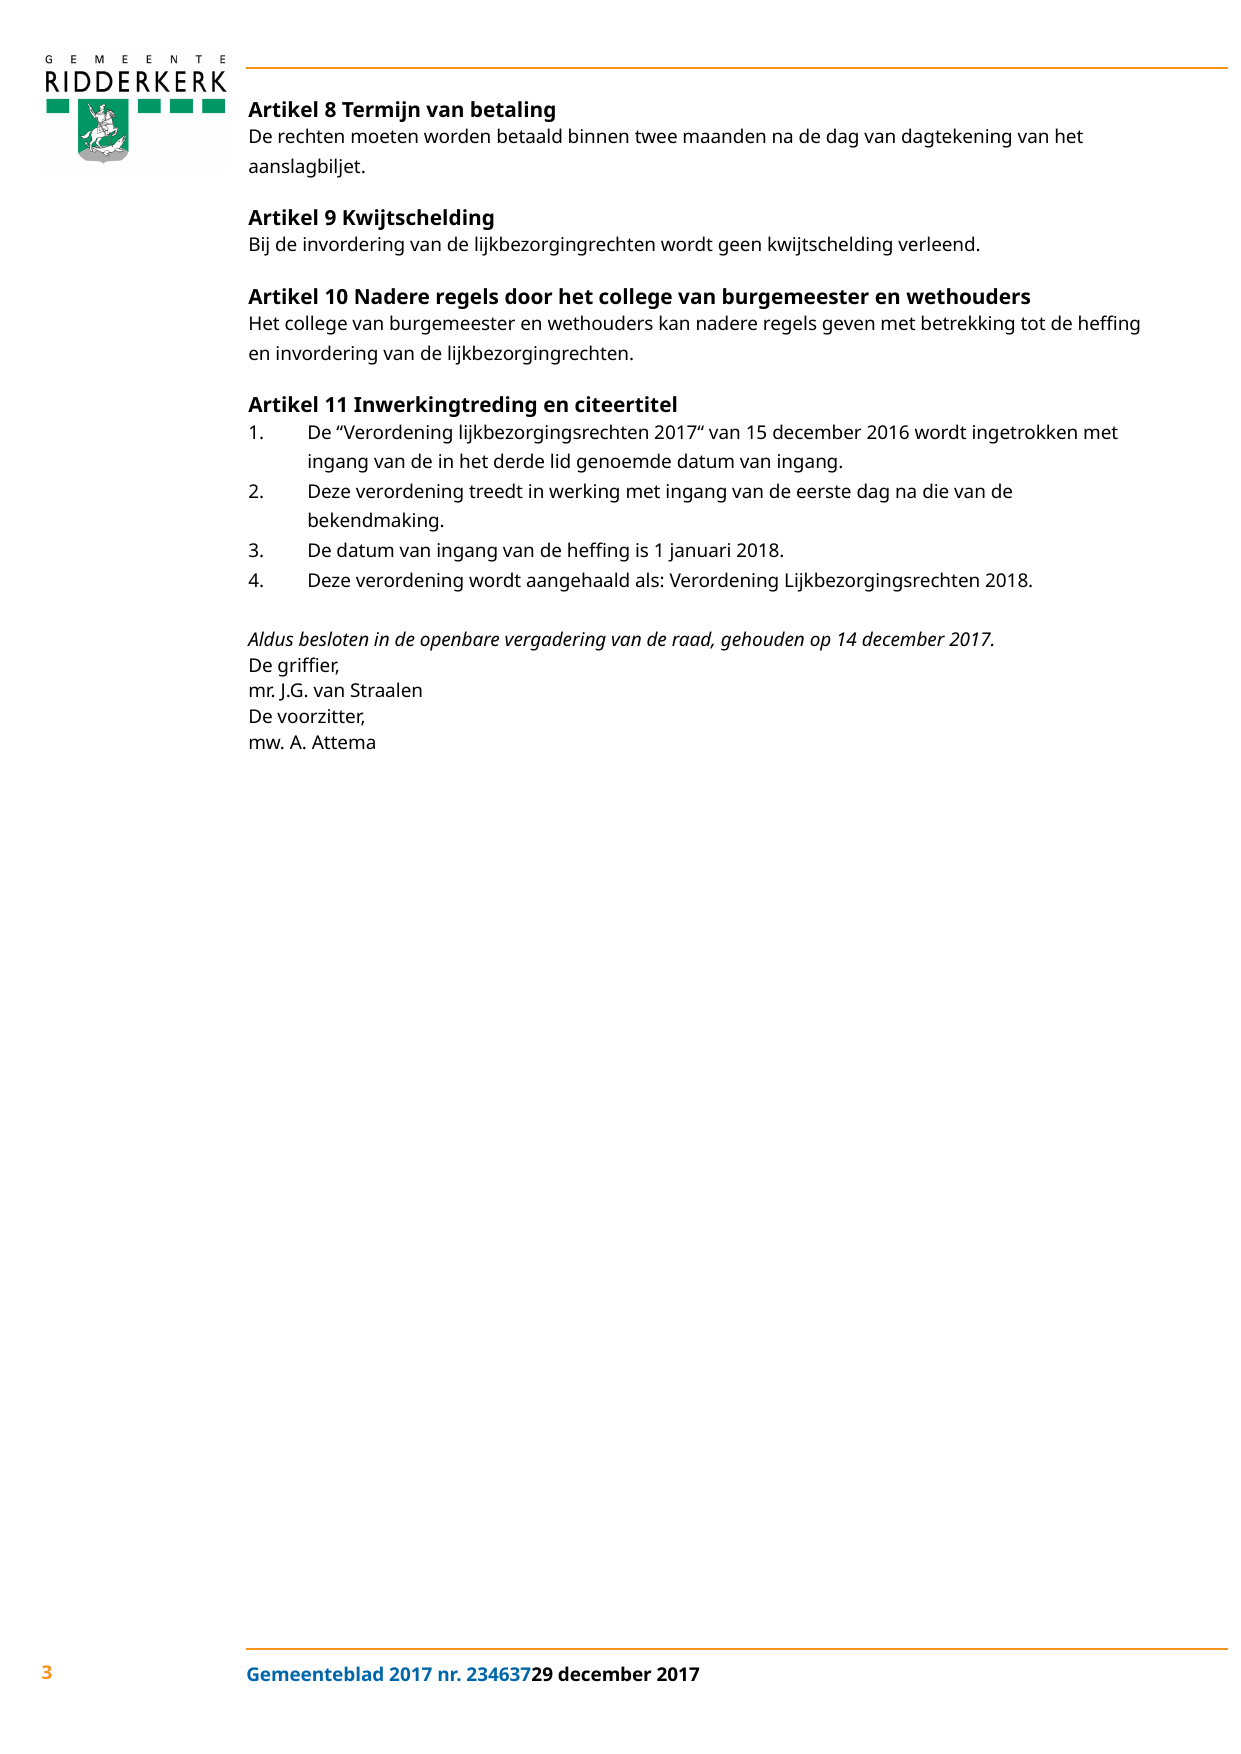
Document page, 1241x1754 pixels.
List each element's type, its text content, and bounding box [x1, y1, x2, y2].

text Artikel 8 Termijn van betaling [248, 95, 1152, 123]
picture [41, 47, 231, 172]
text De griffier, [248, 652, 1152, 677]
text Artikel 9 Kwijtschelding [248, 203, 1152, 232]
list De “Verordening lijkbezorgingsrechten 2017“ van 15 december 2016 wordt ingetrokken met ingang van de in het derde lid genoemde datum van ingang. [248, 419, 1152, 474]
text De voorzitter, [248, 703, 1152, 729]
text Artikel 11 Inwerkingtreding en citeertitel [248, 391, 1152, 419]
text Het college van burgemeester en wethouders kan nadere regels geven met betrekking tot de heffing en invordering van de lijkbezorgingrechten. [248, 311, 1152, 366]
list De datum van ingang van de heffing is 1 januari 2018. [248, 537, 1152, 563]
text Artikel 10 Nadere regels door het college van burgemeester en wethouders [248, 282, 1152, 311]
text De rechten moeten worden betaald binnen twee maanden na de dag van dagtekening van het aanslagbiljet. [248, 123, 1152, 178]
text Aldus besloten in de openbare vergadering van de raad, gehouden op 14 december 2017. [248, 626, 1152, 652]
text mr. J.G. van Straalen [248, 677, 1152, 703]
text Bij de invordering van de lijkbezorgingrechten wordt geen kwijtschelding verleend. [248, 232, 1152, 257]
text mw. A. Attema [248, 729, 1152, 755]
list Deze verordening treedt in werking met ingang van de eerste dag na die van de bekendmaking. [248, 478, 1152, 533]
list Deze verordening wordt aangehaald als: Verordening Lijkbezorgingsrechten 2018. [248, 567, 1152, 593]
